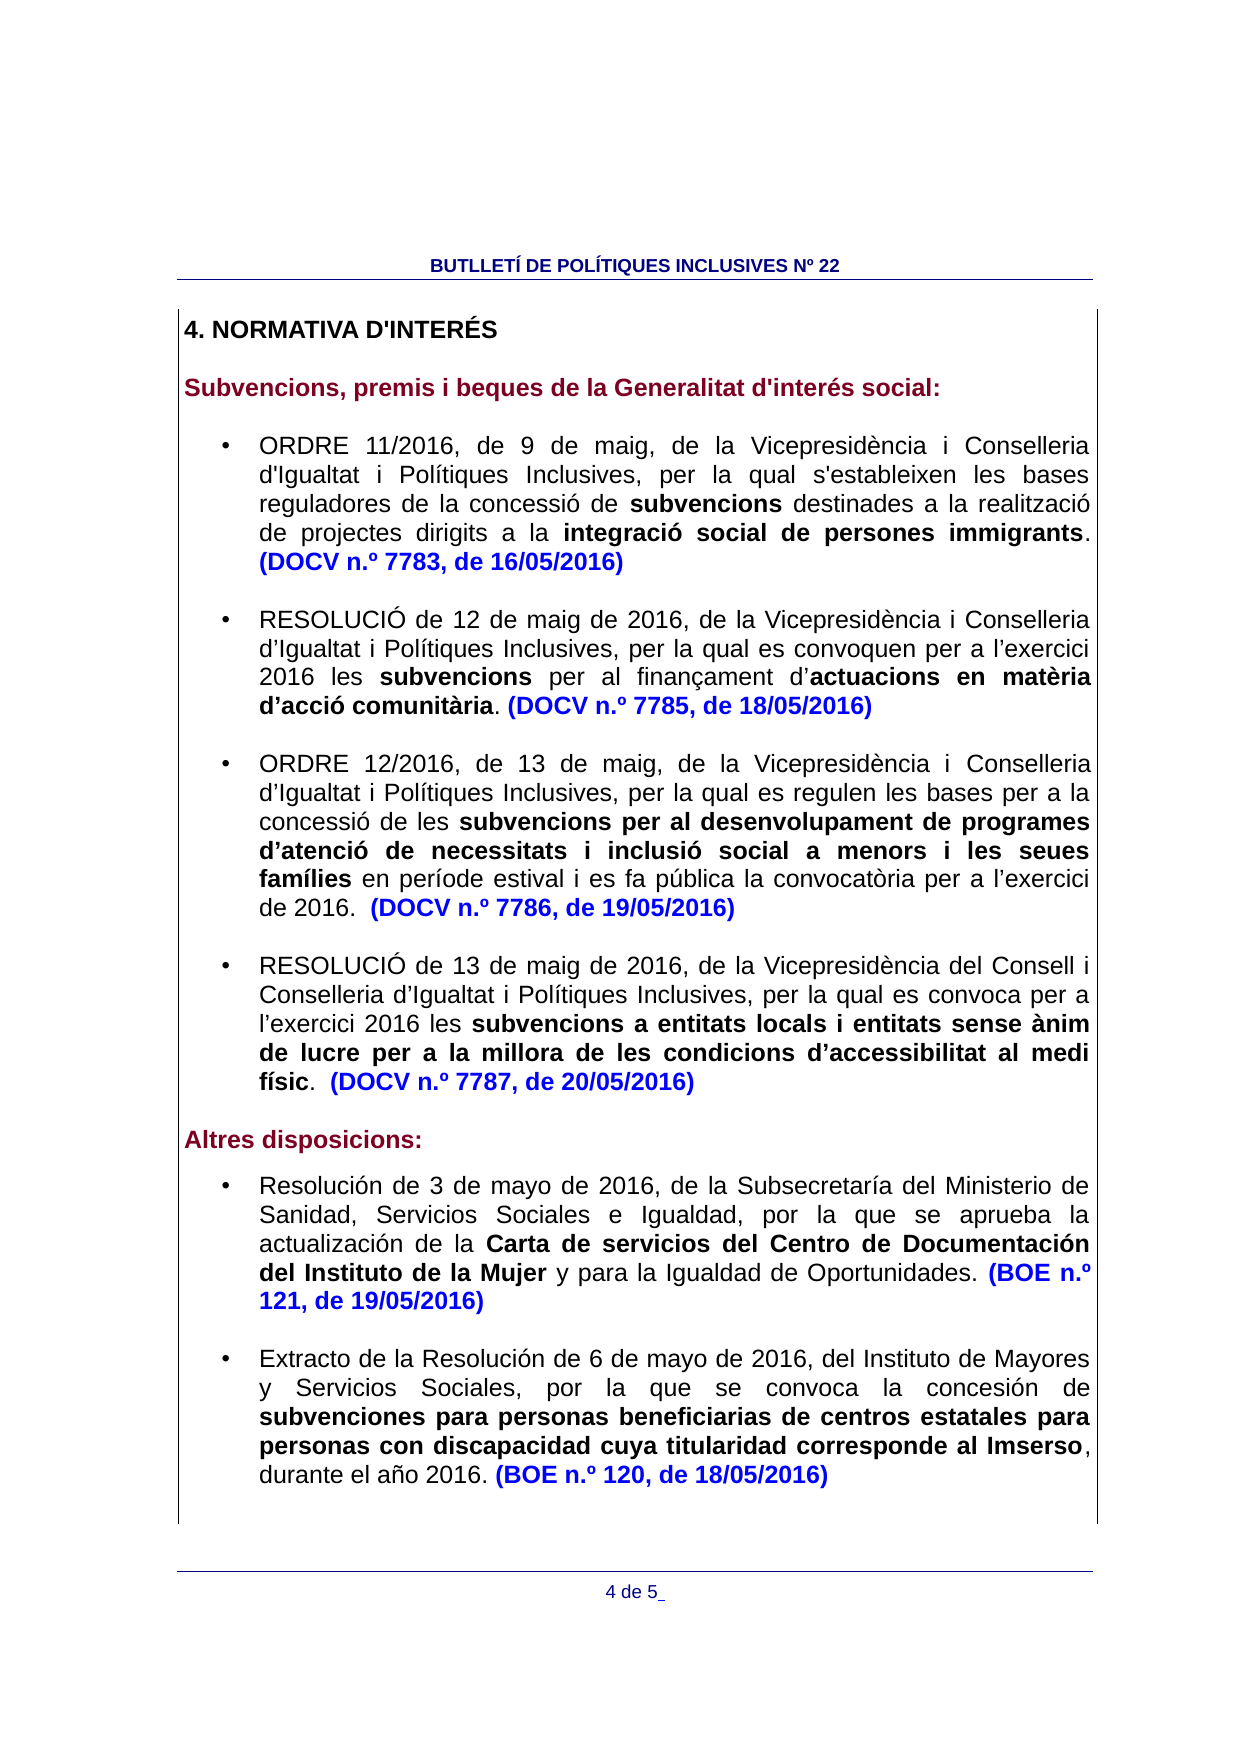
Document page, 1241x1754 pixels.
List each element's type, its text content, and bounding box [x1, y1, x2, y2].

table_cell 1. ESTADÍSTIQUES D'INTERÉS SOCIAL Ministerio de Sanidad, Servicios Sociales e Igualdad: Barómetro Sanitario 2015. El seu objectiu es conéixer l'opinió i expectatives de la ciutadania com a element important per a establir les prioritats de les polítiques de salut. Resum gràfic i executiu Eurostat: Menors en situació de pobresa i risc d'exclusió social (actualització de dades): L'anàlisi mostra l'impacte del tipus de família, situació d'ocupació, nivell educatiu dels pares i mares, condició de migrant i manca severa de recursos sobre el risc de pobresa. Informació i dades ací Enquesta sobre la força de treball en 2015: 10 milions de persones treballadores a temps parcial en la Unió Europea preferirien treballar més. Dos terços d'elles són dones. El 15,7% de la població ocupada a Espanya treballa a temps parcial, enfront d'una mitjana del 20,3% en la Unió Europea. Informació i dades ací 2. INFORMES I ESTUDIS Crecer en España. La integración de los hijos de inmigrantes. Aparicio, R. Portes, A. Colección Estudios Sociales La Caixa. Veure ací Los datos no mienten, las niñas y los niños tampoco. El Bienestar de la Infancia 2015. De Castro, G, Pascual, C. Educo. Veure ací Homofobia en las aulas. Grupo educación Cogam. Veure ací Educación en Igualdad. Modelo preliminar de intervención. Ministerio de Educación, Cultura y Deporte. Eines per a incorporar canvis en el model educatiu de manera que aquest permeta desenvolupar i implementar Plans d'Igualtat en els centres d'ensenyament. Veure ací Guia de recomanacions per a la planificació de les intervencions en prevenció sobre drogues. Generalitat de Catalunya. Veure ací Reawakening the Mind. Franklin; V. The Bare Foundation. Aquest manual mostra com la participació en activitats artístiques millora les capacitats de les persones en estats inicials de demència. Veure ací 3. INFORMACIÓ D'INTERÉS Amb motiu de la celebració del 17 de maig, Dia Internacional contra l'Homofòbia, Transfòbia i Bifòbia (LGTBIfòbia), la Consellería d'Igualtat i Polítiques Inclusives va iniciar una campanya de sensibilització per a fer visibles les situacions de discriminació i vulneració dels drets humans cap al col·lectiu. Veure ací El 17 i 18 de maig es va celebrar a Castelló la III Cimera de lideratge de dones empresàries i professionals, organitzada per la Federació Business Professional Women, BPW Spain. Presenta el seu Pla estratègic 2016-2018 per a promocionar la igualtat de gènere i la participació de dones en els processos de presa de decisió en les empreses i tots els sectors econòmics. Més informació ací El dijous 26 de maig se celebrarà a Alacant la conferència: “Dubtes i propostes per a les polítiques d'emancipació juvenil”. Més informació ací L'Observatori contra la Violència Domèstica i de Gènere, amb seu en el Consejo General del Poder Judicial, concedeix el seu premi anual al torn d'ofici d'advocats de violència de gènere. Més informació ací Comissió Europea: Importància dels beneficis socials en l'evolució de la renda de les llars durant la crisi: En estats del benestar avançats com els dels països europeus, els ingressos nets de les llars no solament depenen de les seues rendes sinó també dels impostos i beneficis socials. Més informació ací La Unió Europea finançarà amb 19 milions d'euros projectes internacionals amb enfocament de gènere dirigits a millorar la salut, benestar i drets de les dones i xiquetes. Més informació ací Programa Horitzó 2020: El 8 de juny se celebra la jornada nacional informativa del Repte 6 “Europa en un món canviant: societats inclusives, innovadores i reflexives”, on es presentaran les convocatòries 2017. Per a participar és necessari enviar el formulari d'inscripció abans de l'1 de juny. Entre els objectius d'aquesta línia del programa estan l'envelliment i canvi demogràfic, exclusió social i pobresa, integració i desintegració, desigualtats i els fluxos migratoris. Més informació ací 4. NORMATIVA D'INTERÉS Subvencions, premis i beques de la Generalitat d'interés social: ORDRE 11/2016, de 9 de maig, de la Vicepresidència i Conselleria d'Igualtat i Polítiques Inclusives, per la qual s'estableixen les bases reguladores de la concessió de subvencions destinades a la realització de projectes dirigits a la integració social de persones immigrants. (DOCV n.º 7783, de 16/05/2016) RESOLUCIÓ de 12 de maig de 2016, de la Vicepresidència i Conselleria d’Igualtat i Polítiques Inclusives, per la qual es convoquen per a l’exercici 2016 les subvencions per al finançament d’actuacions en matèria d’acció comunitària. (DOCV n.º 7785, de 18/05/2016) ORDRE 12/2016, de 13 de maig, de la Vicepresidència i Conselleria d’Igualtat i Polítiques Inclusives, per la qual es regulen les bases per a la concessió de les subvencions per al desenvolupament de programes d’atenció de necessitats i inclusió social a menors i les seues famílies en període estival i es fa pública la convocatòria per a l’exercici de 2016. (DOCV n.º 7786, de 19/05/2016) RESOLUCIÓ de 13 de maig de 2016, de la Vicepresidència del Consell i Conselleria d’Igualtat i Polítiques Inclusives, per la qual es convoca per a l’exercici 2016 les subvencions a entitats locals i entitats sense ànim de lucre per a la millora de les condicions d’accessibilitat al medi físic. (DOCV n.º 7787, de 20/05/2016) Altres disposicions: Resolución de 3 de mayo de 2016, de la Subsecretaría del Ministerio de Sanidad, Servicios Sociales e Igualdad, por la que se aprueba la actualización de la Carta de servicios del Centro de Documentación del Instituto de la Mujer y para la Igualdad de Oportunidades. (BOE n.º 121, de 19/05/2016) Extracto de la Resolución de 6 de mayo de 2016, del Instituto de Mayores y Servicios Sociales, por la que se convoca la concesión de subvenciones para personas beneficiarias de centros estatales para personas con discapacidad cuya titularidad corresponde al Imserso, durante el año 2016. (BOE n.º 120, de 18/05/2016) 5. ACTIVITAT PARLAMENTÀRIA En la pàgina web de Les Corts es poden consultar les resolucions aprovades en Ple o comissió. Algunes de les últimes d'interés social són: 04/05/2016, Comissió de Sanitat i Consum: Sobre l’elaboració i publicació d’un cens del trastorn de l’espectre autista (TEA) de la Comunitat Valenciana. 04/05/2016, Comissió de Drets Humans: Sobre l’inici urgent dels tràmits necessaris per tal d’acollir els menors refugiats provinents de Síria i altres zones en conflicte També s'hi ha aprovat la següent declaració institucional d'interés social: 12/05/2016: Contra la discriminació de les persones per la seua orientació sexual, identitat de gènere i/o la seua expressió amb motiu del 17 de maig, dia internacional contra la LGTBfòbia. [179, 309, 1097, 1523]
